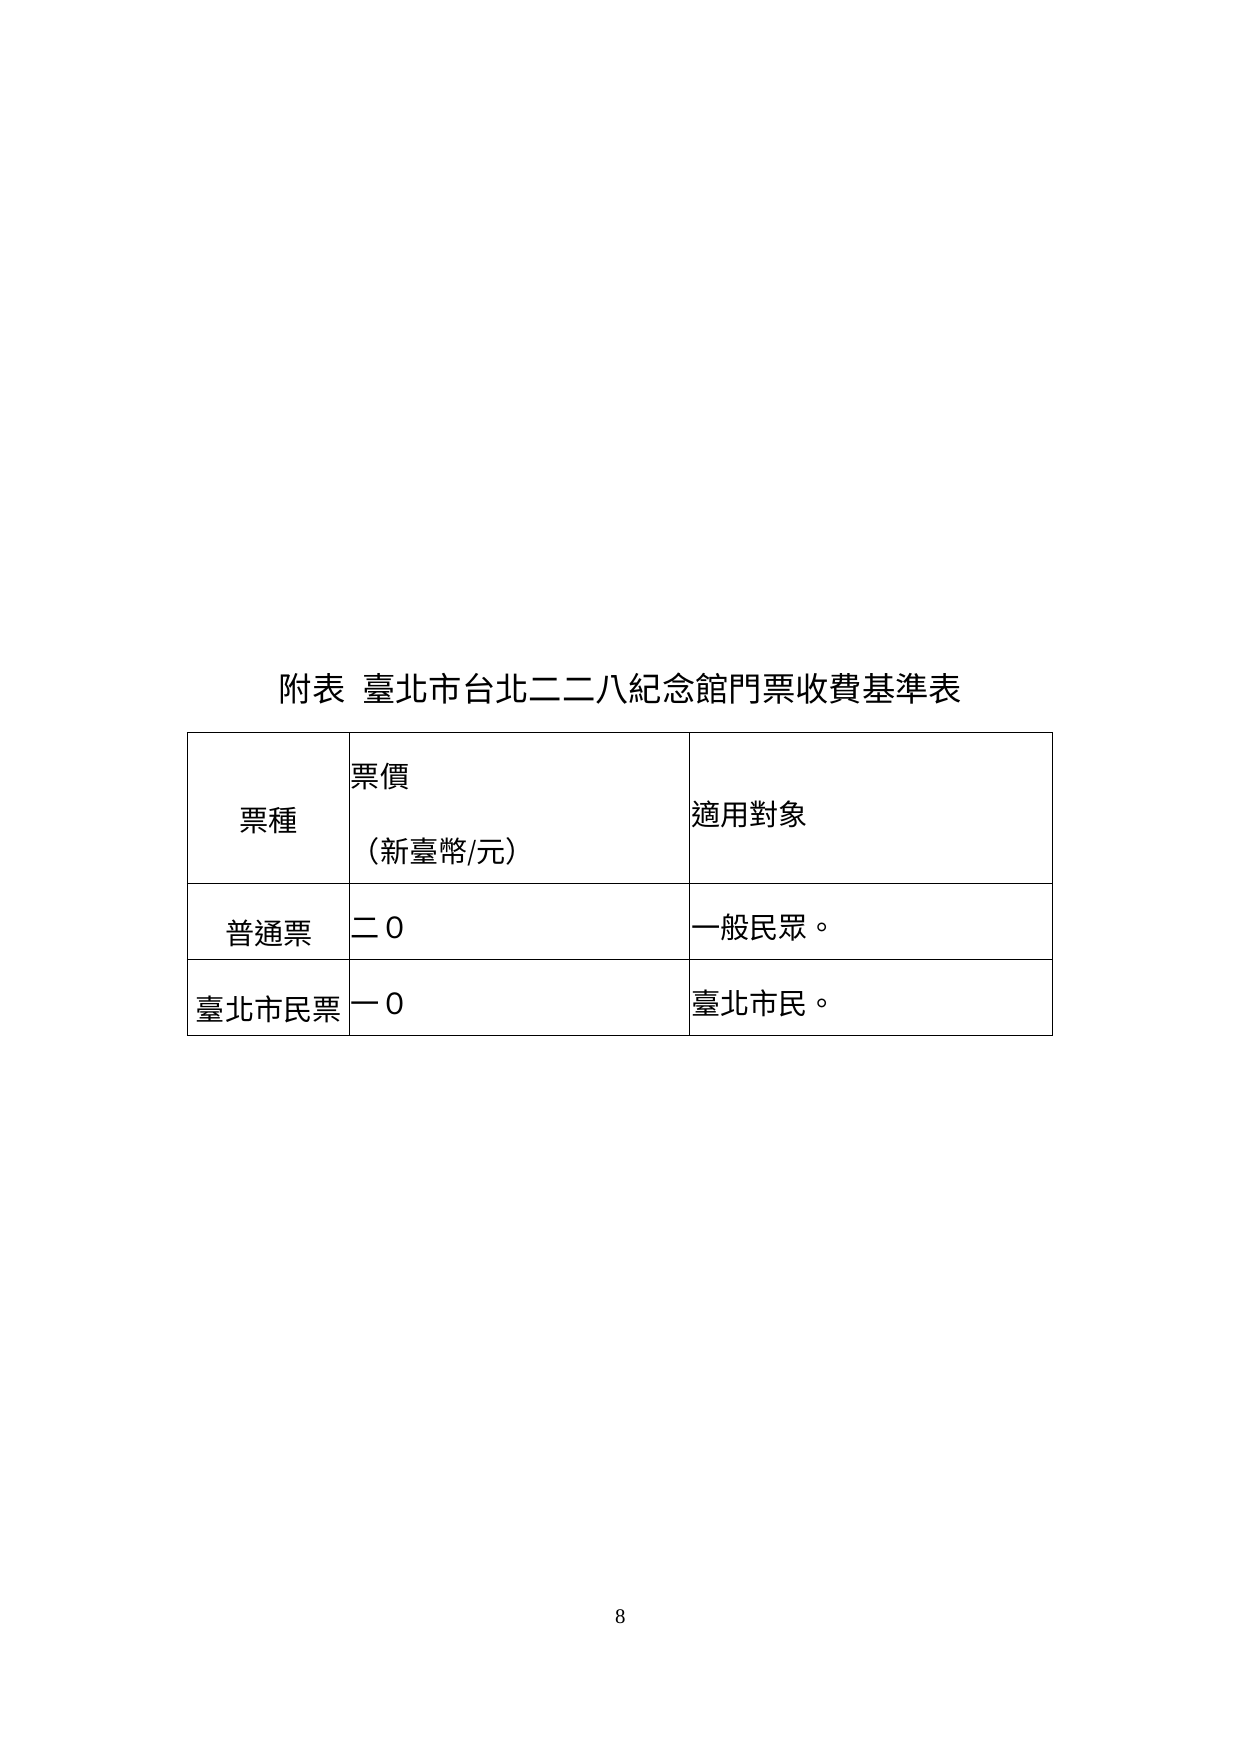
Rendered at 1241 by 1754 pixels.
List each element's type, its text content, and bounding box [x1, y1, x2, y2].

table_cell 二０ [350, 884, 689, 959]
table_cell 臺北市民。 [690, 960, 1052, 1035]
table_cell 一０ [350, 960, 689, 1035]
table_cell 臺北市民票 [188, 960, 349, 1035]
table_header 票種 [188, 733, 349, 883]
table_header 票價 （新臺幣/元） [350, 733, 689, 883]
table_header 適用對象 [690, 733, 1052, 883]
table_cell 一般民眾。 [690, 884, 1052, 959]
table_cell 普通票 [188, 884, 349, 959]
text 附表 臺北市台北二二八紀念館門票收費基準表 [187, 645, 1053, 708]
